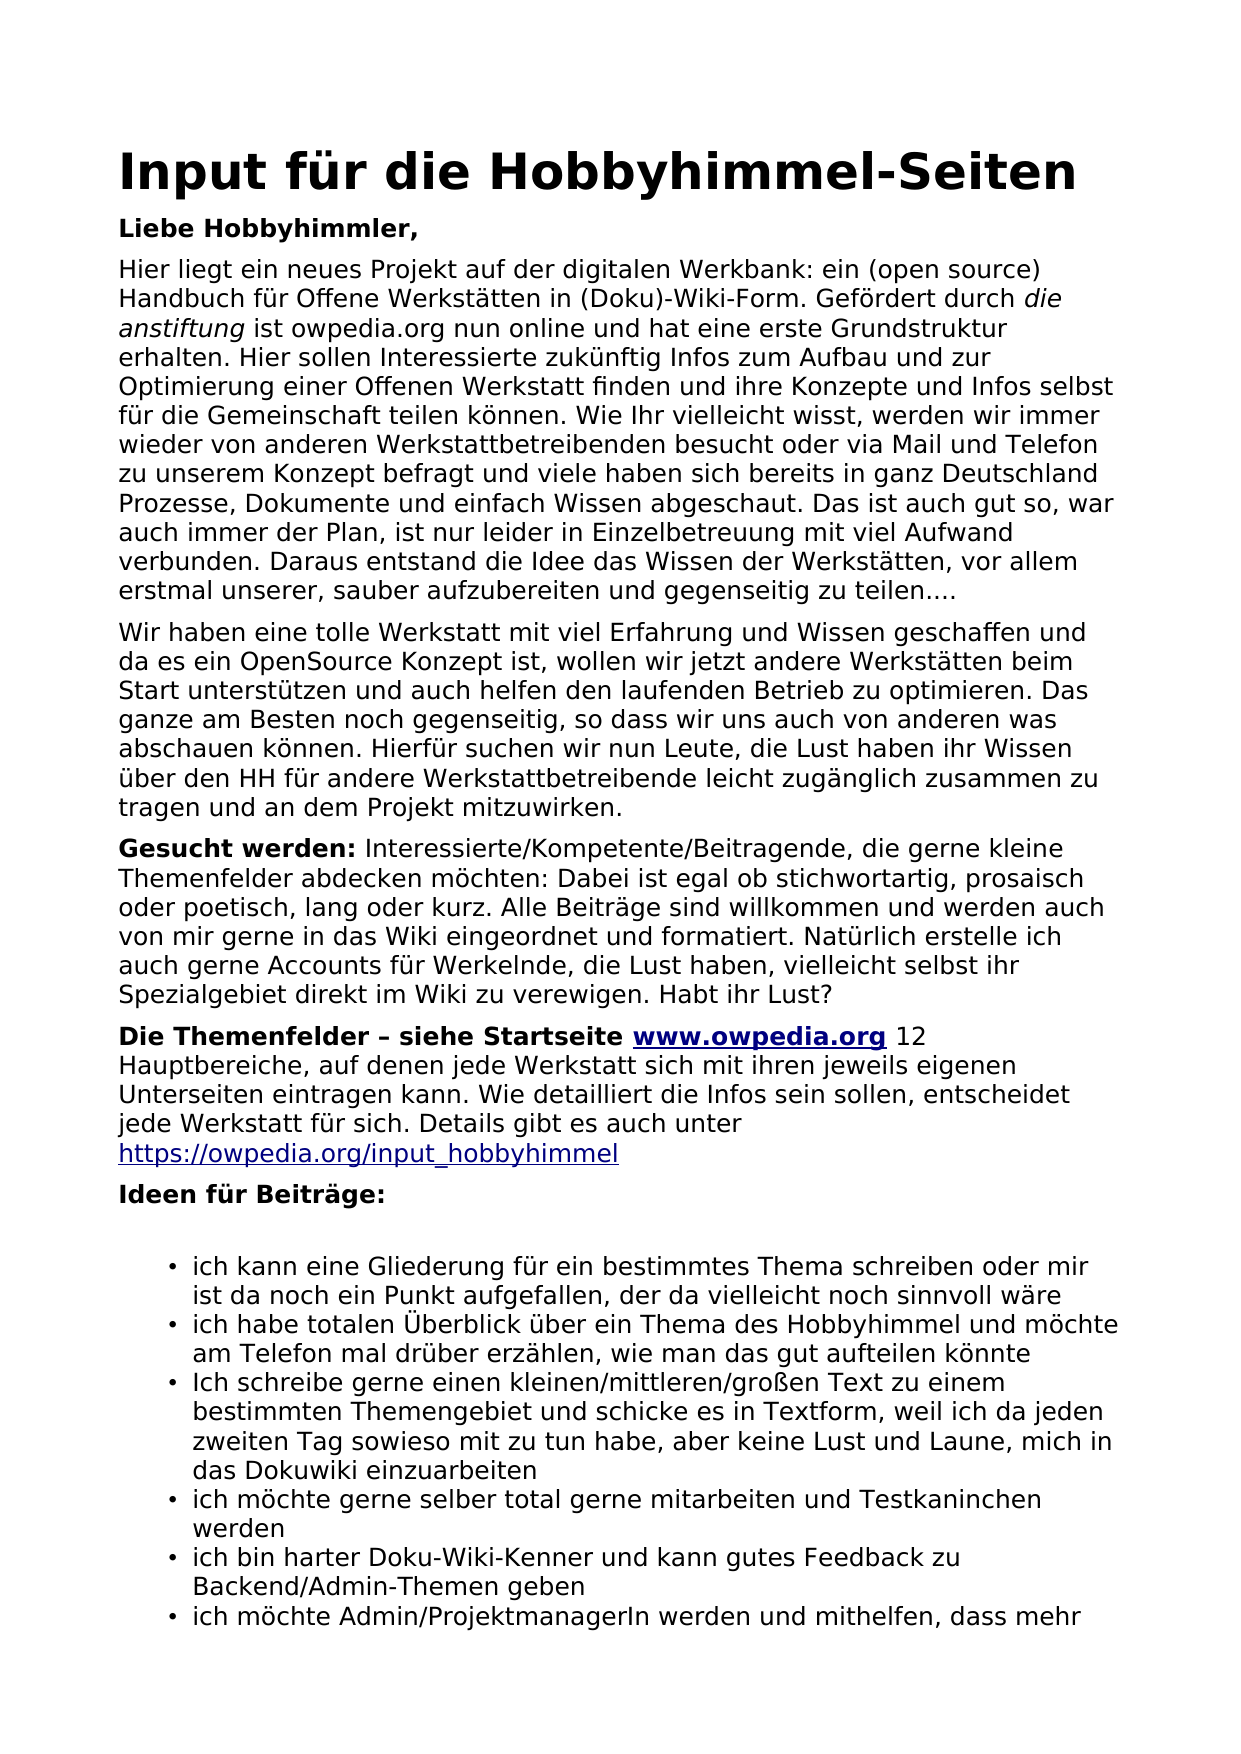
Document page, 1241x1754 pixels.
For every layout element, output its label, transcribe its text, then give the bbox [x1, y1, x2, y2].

text Liebe Hobbyhimmler, [118, 214, 1122, 243]
list ich bin harter Doku-Wiki-Kenner und kann gutes Feedback zu Backend/Admin-Themen geben [177, 1543, 1122, 1602]
text Hier liegt ein neues Projekt auf der digitalen Werkbank: ein (open source) Handbuch für Offene Werkstätten in (Doku)-Wiki-Form. Gefördert durch die anstiftung ist owpedia.org nun online und hat eine erste Grundstruktur erhalten. Hier sollen Interessierte zukünftig Infos zum Aufbau und zur Optimierung einer Offenen Werkstatt finden und ihre Konzepte und Infos selbst für die Gemeinschaft teilen können. Wie Ihr vielleicht wisst, werden wir immer wieder von anderen Werkstattbetreibenden besucht oder via Mail und Telefon zu unserem Konzept befragt und viele haben sich bereits in ganz Deutschland Prozesse, Dokumente und einfach Wissen abgeschaut. Das ist auch gut so, war auch immer der Plan, ist nur leider in Einzelbetreuung mit viel Aufwand verbunden. Daraus entstand die Idee das Wissen der Werkstätten, vor allem erstmal unserer, sauber aufzubereiten und gegenseitig zu teilen.... [118, 256, 1122, 606]
subtitle Input für die Hobbyhimmel-Seiten [118, 143, 1122, 201]
list ich kann eine Gliederung für ein bestimmtes Thema schreiben oder mir ist da noch ein Punkt aufgefallen, der da vielleicht noch sinnvoll wäre [177, 1252, 1122, 1310]
list ich möchte Admin/ProjektmanagerIn werden und mithelfen, dass mehr [177, 1602, 1122, 1631]
list ich habe totalen Überblick über ein Thema des Hobbyhimmel und möchte am Telefon mal drüber erzählen, wie man das gut aufteilen könnte [177, 1310, 1122, 1368]
text Wir haben eine tolle Werkstatt mit viel Erfahrung und Wissen geschaffen und da es ein OpenSource Konzept ist, wollen wir jetzt andere Werkstätten beim Start unterstützen und auch helfen den laufenden Betrieb zu optimieren. Das ganze am Besten noch gegenseitig, so dass wir uns auch von anderen was abschauen können. Hierfür suchen wir nun Leute, die Lust haben ihr Wissen über den HH für andere Werkstattbetreibende leicht zugänglich zusammen zu tragen und an dem Projekt mitzuwirken. [118, 618, 1122, 822]
list Ich schreibe gerne einen kleinen/mittleren/großen Text zu einem bestimmten Themengebiet und schicke es in Textform, weil ich da jeden zweiten Tag sowieso mit zu tun habe, aber keine Lust und Laune, mich in das Dokuwiki einzuarbeiten [177, 1368, 1122, 1485]
list ich möchte gerne selber total gerne mitarbeiten und Testkaninchen werden [177, 1485, 1122, 1543]
text Ideen für Beiträge: [118, 1181, 1122, 1210]
text Die Themenfelder – siehe Startseite www.owpedia.org 12 Hauptbereiche, auf denen jede Werkstatt sich mit ihren jeweils eigenen Unterseiten eintragen kann. Wie detailliert die Infos sein sollen, entscheidet jede Werkstatt für sich. Details gibt es auch unter https://owpedia.org/input_hobbyhimmel [118, 1022, 1122, 1168]
text Gesucht werden: Interessierte/Kompetente/Beitragende, die gerne kleine Themenfelder abdecken möchten: Dabei ist egal ob stichwortartig, prosaisch oder poetisch, lang oder kurz. Alle Beiträge sind willkommen und werden auch von mir gerne in das Wiki eingeordnet und formatiert. Natürlich erstelle ich auch gerne Accounts für Werkelnde, die Lust haben, vielleicht selbst ihr Spezialgebiet direkt im Wiki zu verewigen. Habt ihr Lust? [118, 835, 1122, 1010]
